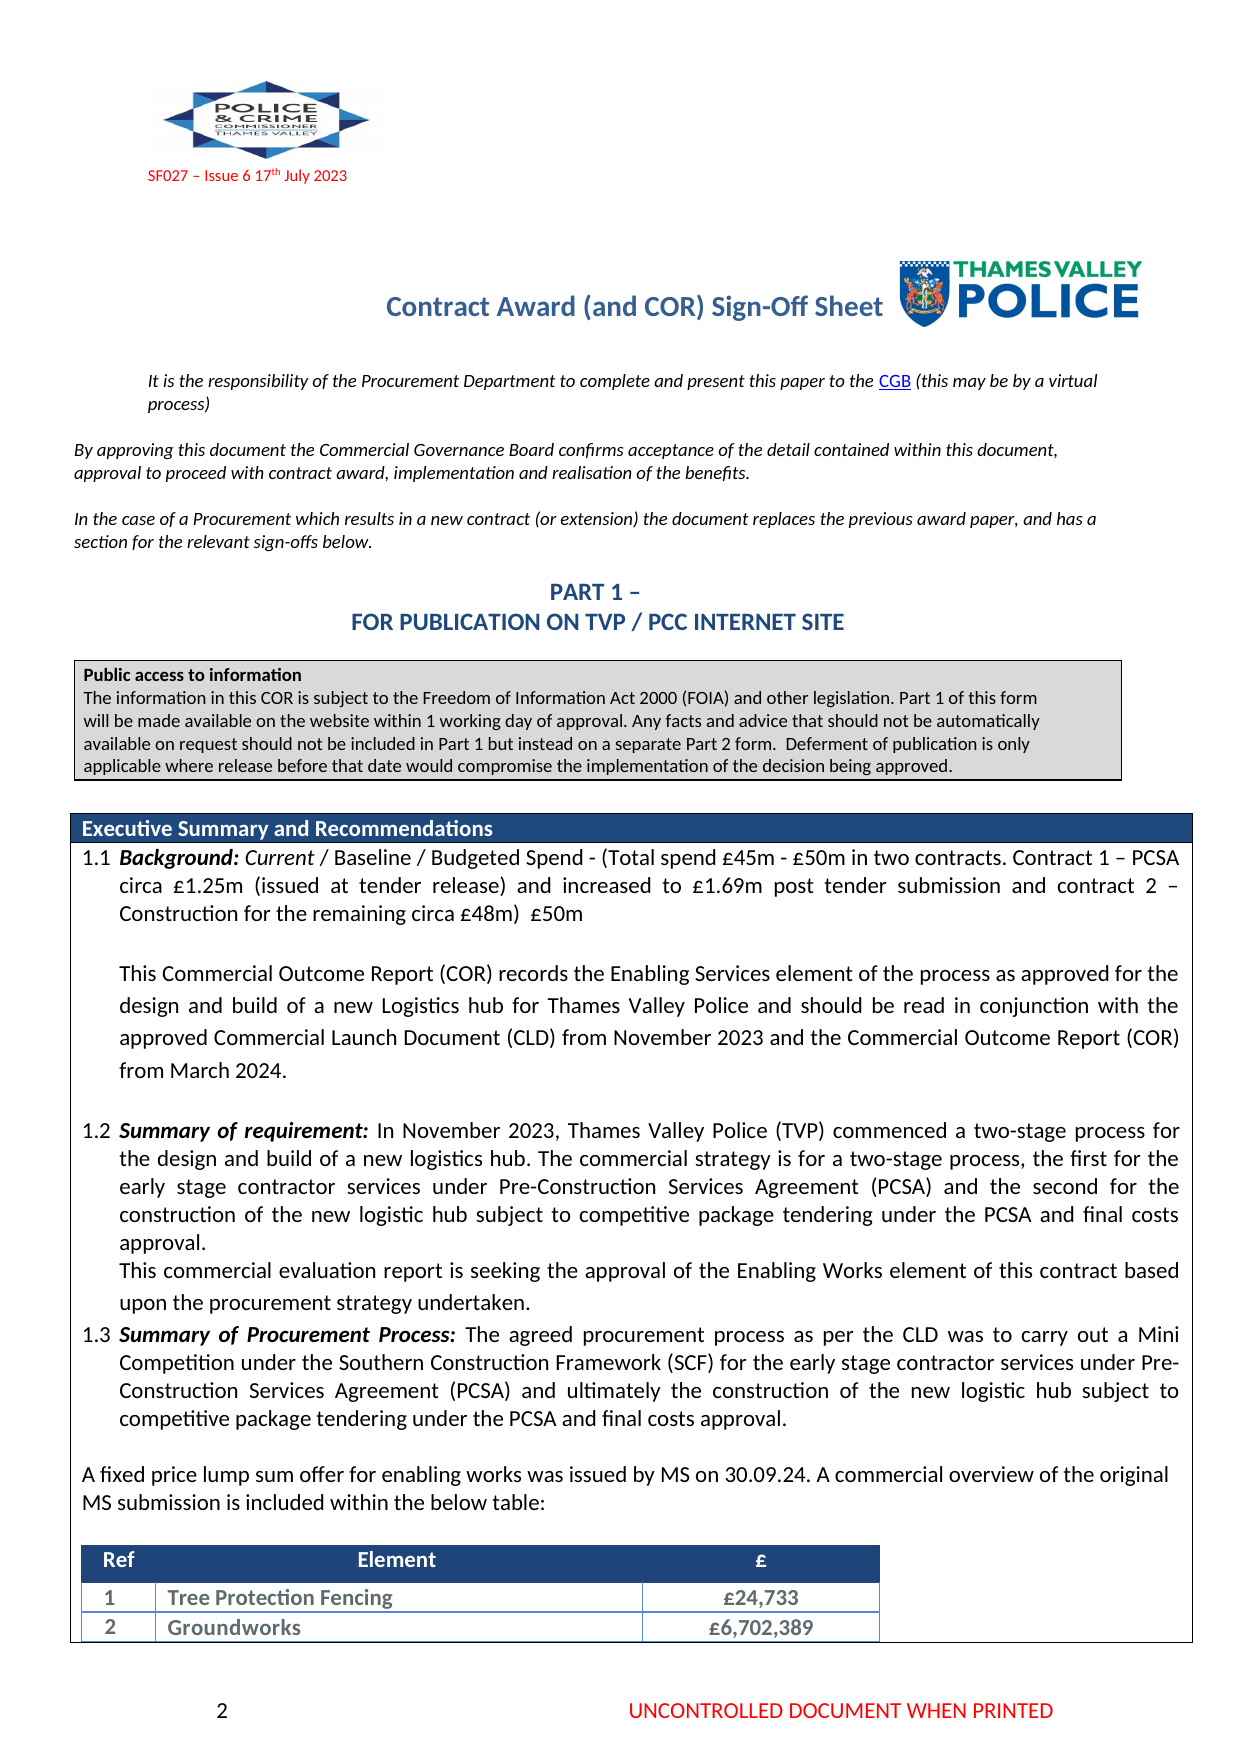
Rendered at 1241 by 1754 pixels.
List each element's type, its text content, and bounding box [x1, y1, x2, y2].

text Public access to information The information in this COR is subject to the Freedom of Information Act 2000 (FOIA) and other legislation. Part 1 of this form will be made available on the website within 1 working day of approval. Any facts and advice that should not be automatically available on request should not be included in Part 1 but instead on a separate Part 2 form. Deferment of publication is only applicable where release before that date would compromise the implementation of the decision being approved. [75, 661, 1121, 779]
table_cell 1 [82, 1583, 155, 1611]
text It is the responsibility of the Procurement Department to complete and present this paper to the CGB (this may be by a virtual process) [148, 369, 1122, 415]
table_cell Groundworks [156, 1613, 642, 1641]
table_header Ref [82, 1546, 155, 1582]
table_cell Background: Current / Baseline / Budgeted Spend - (Total spend £45m - £50m in two contracts. Contract 1 – PCSA circa £1.25m (issued at tender release) and increased to £1.69m post tender submission and contract 2 – Construction for the remaining circa £48m) £50m This Commercial Outcome Report (COR) records the Enabling Services element of the process as approved for the design and build of a new Logistics hub for Thames Valley Police and should be read in conjunction with the approved Commercial Launch Document (CLD) from November 2023 and the Commercial Outcome Report (COR) from March 2024. Summary of requirement: In November 2023, Thames Valley Police (TVP) commenced a two-stage process for the design and build of a new logistics hub. The commercial strategy is for a two-stage process, the first for the early stage contractor services under Pre-Construction Services Agreement (PCSA) and the second for the construction of the new logistic hub subject to competitive package tendering under the PCSA and final costs approval. This commercial evaluation report is seeking the approval of the Enabling Works element of this contract based upon the procurement strategy undertaken. Summary of Procurement Process: The agreed procurement process as per the CLD was to carry out a Mini Competition under the Southern Construction Framework (SCF) for the early stage contractor services under Pre-Construction Services Agreement (PCSA) and ultimately the construction of the new logistic hub subject to competitive package tendering under the PCSA and final costs approval. A fixed price lump sum offer for enabling works was issued by MS on 30.09.24. A commercial overview of the original MS submission is included within the below table: It had previously been reported to key project stakeholders that the program would be seeking approval for an enabling works contract sum in the range of £6m-£7m. It was agreed that the current scope of the enabling works offer was too comprehensive, including for elements of the Groundworks package which went further than site clearance/preparation. In addition, the sub-contract returns for one of the packages, site attenuation, were significantly over budget. A value engineering exercise on this package needed to be undertaken before this work could be instructed. MS were asked to review their fixed price offer and to exclude any elements which were not originally identified to form part of the enabling works scope. A revised enabling works offer was received on 02.10.2024. A commercial overview of the revised MS submission is included within the below table: Key notes Regulation 84 form has been completed and is at Appendix A (Note that by default a regulation 84 form should be completed in all circumstances). This is a record of the exercise required to be kept by the Cabinet Office. Contract Terms and Conditions: The suppliers meet all the requirements of the contract terms and conditions and specification and offer the Most Economically Advantageous Solution, as assessed through the evaluation process. Legal Implications: This contract has been awarded by a legally compliant methodology Equality and Diversity: There are no specific issues with regard to Equality & Diversity with this award. Social Value: There are no social value initiatives directly associated with this bid Realisation Implementation Plan. Implementation plan for the new contract will be discussed and agreed on contract award. Contract Management Review: Tier 1 or Tier 2 or Tier 3 The procurement process has followed and complied with the 5 key Treaty Principles of PCR 2015:- Transparency; Non-Discrimination; Equal Treatment; Proportionality; Mutual Recognition. There is a confidential Part 2 form is for internal use and is not for publication into the public domain due to the sensitive/commercial nature of the information [71, 843, 1192, 1642]
table_cell Tree Protection Fencing [156, 1583, 642, 1611]
text Part 1 – For publication on TVP / PCC Internet Site [74, 576, 1122, 637]
table_header Element [155, 1546, 643, 1582]
text By approving this document the Commercial Governance Board confirms acceptance of the detail contained within this document, approval to proceed with contract award, implementation and realisation of the benefits. [74, 438, 1122, 484]
subtitle Contract Award (and COR) Sign-Off Sheet [148, 288, 899, 324]
table_header £ [643, 1546, 879, 1582]
table_cell £6,702,389 [643, 1613, 879, 1641]
text In the case of a Procurement which results in a new contract (or extension) the document replaces the previous award paper, and has a section for the relevant sign-offs below. [74, 484, 1122, 553]
table_cell 2 [82, 1613, 155, 1641]
table_cell £24,733 [643, 1583, 879, 1611]
table_header Executive Summary and Recommendations [71, 814, 1192, 842]
